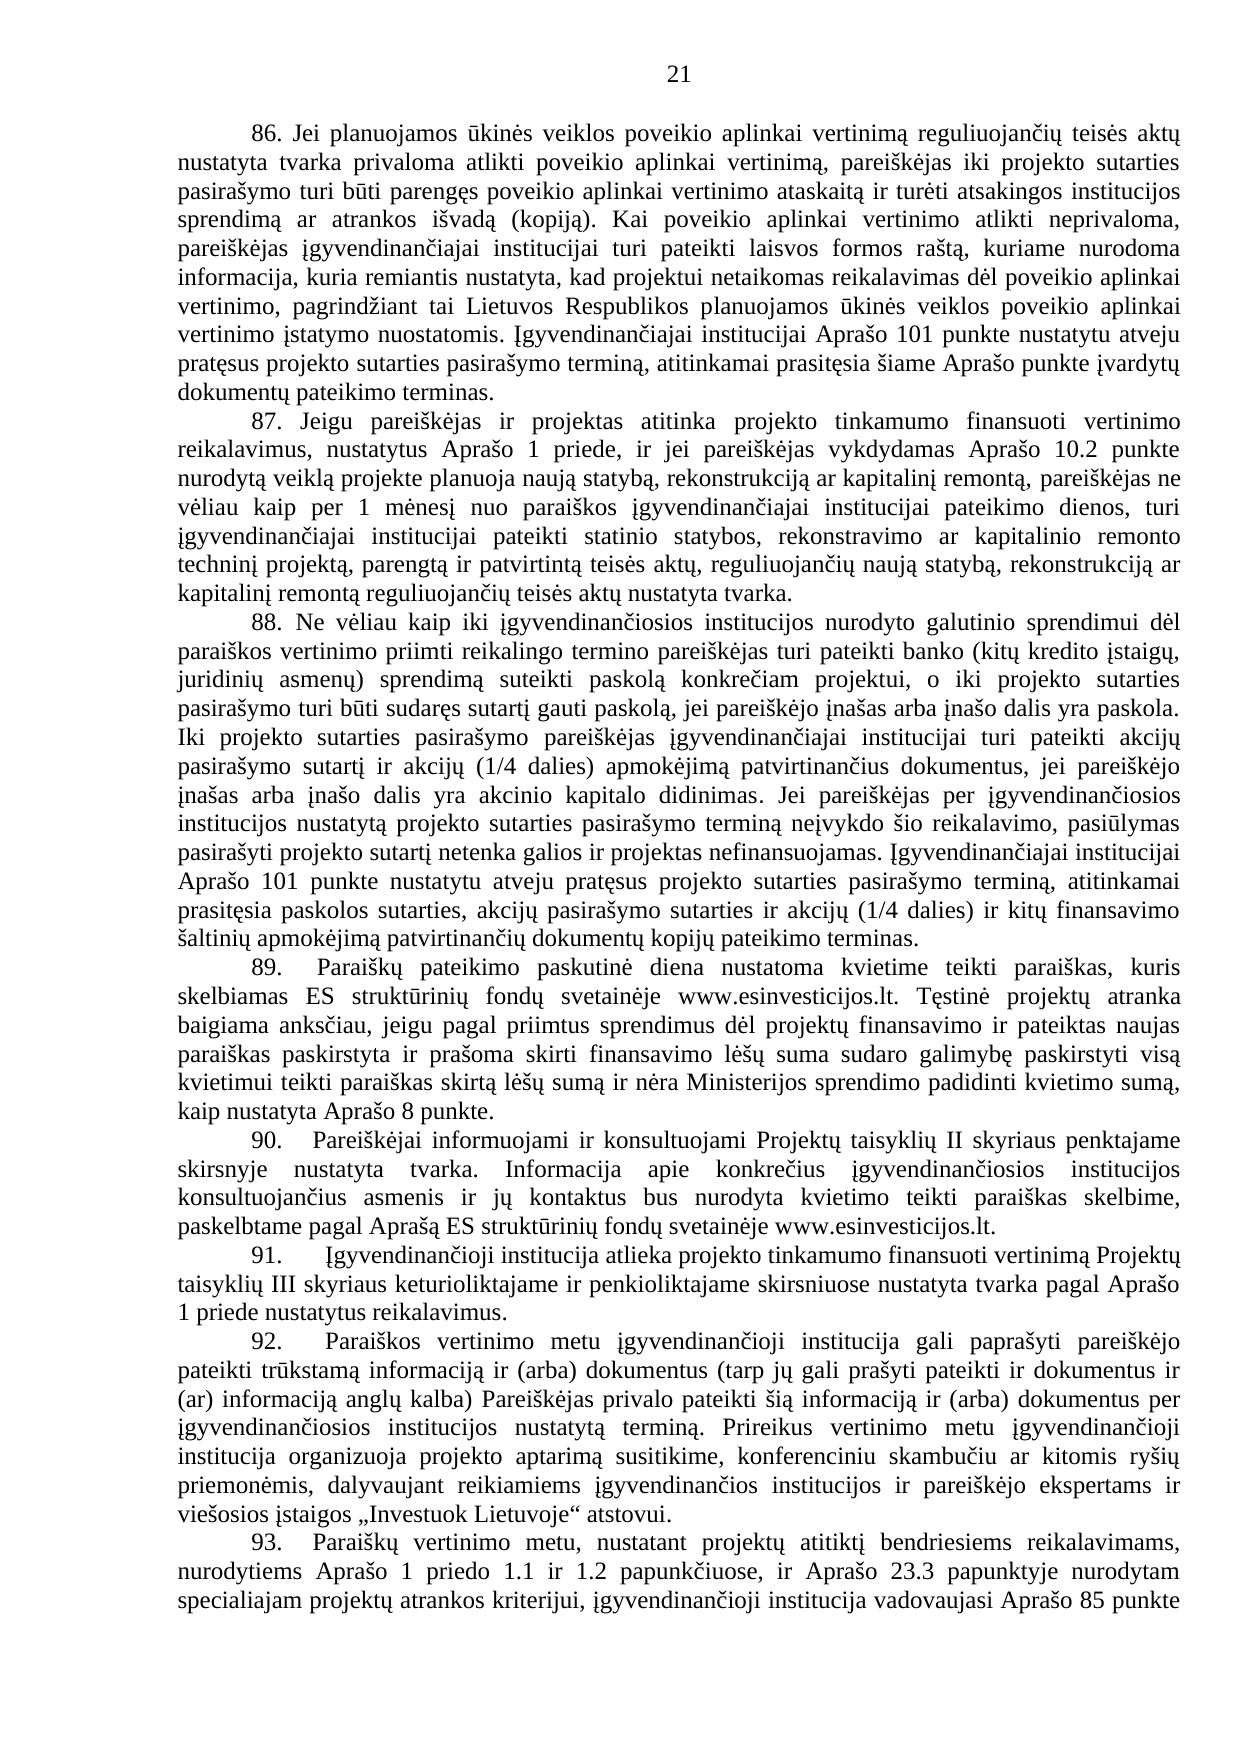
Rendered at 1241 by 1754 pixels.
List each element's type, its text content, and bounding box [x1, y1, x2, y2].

text 93. Paraiškų vertinimo metu, nustatant projektų atitiktį bendriesiems reikalavimams, nurodytiems Aprašo 1 priedo 1.1 ir 1.2 papunkčiuose, ir Aprašo 23.3 papunktyje nurodytam specialiajam projektų atrankos kriterijui, įgyvendinančioji institucija vadovaujasi Aprašo 85 punkte [177, 1527, 1181, 1614]
text 87. Jeigu pareiškėjas ir projektas atitinka projekto tinkamumo finansuoti vertinimo reikalavimus, nustatytus Aprašo 1 priede, ir jei pareiškėjas vykdydamas Aprašo 10.2 punkte nurodytą veiklą projekte planuoja naują statybą, rekonstrukciją ar kapitalinį remontą, pareiškėjas ne vėliau kaip per 1 mėnesį nuo paraiškos įgyvendinančiajai institucijai pateikimo dienos, turi įgyvendinančiajai institucijai pateikti statinio statybos, rekonstravimo ar kapitalinio remonto techninį projektą, parengtą ir patvirtintą teisės aktų, reguliuojančių naują statybą, rekonstrukciją ar kapitalinį remontą reguliuojančių teisės aktų nustatyta tvarka. [177, 406, 1181, 607]
text 90. Pareiškėjai informuojami ir konsultuojami Projektų taisyklių II skyriaus penktajame skirsnyje nustatyta tvarka. Informacija apie konkrečius įgyvendinančiosios institucijos konsultuojančius asmenis ir jų kontaktus bus nurodyta kvietimo teikti paraiškas skelbime, paskelbtame pagal Aprašą ES struktūrinių fondų svetainėje www.esinvesticijos.lt. [177, 1125, 1181, 1240]
text 91. Įgyvendinančioji institucija atlieka projekto tinkamumo finansuoti vertinimą Projektų taisyklių III skyriaus keturioliktajame ir penkioliktajame skirsniuose nustatyta tvarka pagal Aprašo 1 priede nustatytus reikalavimus. [177, 1240, 1181, 1326]
text 92. Paraiškos vertinimo metu įgyvendinančioji institucija gali paprašyti pareiškėjo pateikti trūkstamą informaciją ir (arba) dokumentus (tarp jų gali prašyti pateikti ir dokumentus ir (ar) informaciją anglų kalba) Pareiškėjas privalo pateikti šią informaciją ir (arba) dokumentus per įgyvendinančiosios institucijos nustatytą terminą. Prireikus vertinimo metu įgyvendinančioji institucija organizuoja projekto aptarimą susitikime, konferenciniu skambučiu ar kitomis ryšių priemonėmis, dalyvaujant reikiamiems įgyvendinančios institucijos ir pareiškėjo ekspertams ir viešosios įstaigos „Investuok Lietuvoje“ atstovui. [177, 1326, 1181, 1527]
text 88. Ne vėliau kaip iki įgyvendinančiosios institucijos nurodyto galutinio sprendimui dėl paraiškos vertinimo priimti reikalingo termino pareiškėjas turi pateikti banko (kitų kredito įstaigų, juridinių asmenų) sprendimą suteikti paskolą konkrečiam projektui, o iki projekto sutarties pasirašymo turi būti sudaręs sutartį gauti paskolą, jei pareiškėjo įnašas arba įnašo dalis yra paskola. Iki projekto sutarties pasirašymo pareiškėjas įgyvendinančiajai institucijai turi pateikti akcijų pasirašymo sutartį ir akcijų (1/4 dalies) apmokėjimą patvirtinančius dokumentus, jei pareiškėjo įnašas arba įnašo dalis yra akcinio kapitalo didinimas. Jei pareiškėjas per įgyvendinančiosios institucijos nustatytą projekto sutarties pasirašymo terminą neįvykdo šio reikalavimo, pasiūlymas pasirašyti projekto sutartį netenka galios ir projektas nefinansuojamas. Įgyvendinančiajai institucijai Aprašo 101 punkte nustatytu atveju pratęsus projekto sutarties pasirašymo terminą, atitinkamai prasitęsia paskolos sutarties, akcijų pasirašymo sutarties ir akcijų (1/4 dalies) ir kitų finansavimo šaltinių apmokėjimą patvirtinančių dokumentų kopijų pateikimo terminas. [177, 607, 1181, 952]
text 86. Jei planuojamos ūkinės veiklos poveikio aplinkai vertinimą reguliuojančių teisės aktų nustatyta tvarka privaloma atlikti poveikio aplinkai vertinimą, pareiškėjas iki projekto sutarties pasirašymo turi būti parengęs poveikio aplinkai vertinimo ataskaitą ir turėti atsakingos institucijos sprendimą ar atrankos išvadą (kopiją). Kai poveikio aplinkai vertinimo atlikti neprivaloma, pareiškėjas įgyvendinančiajai institucijai turi pateikti laisvos formos raštą, kuriame nurodoma informacija, kuria remiantis nustatyta, kad projektui netaikomas reikalavimas dėl poveikio aplinkai vertinimo, pagrindžiant tai Lietuvos Respublikos planuojamos ūkinės veiklos poveikio aplinkai vertinimo įstatymo nuostatomis. Įgyvendinančiajai institucijai Aprašo 101 punkte nustatytu atveju pratęsus projekto sutarties pasirašymo terminą, atitinkamai prasitęsia šiame Aprašo punkte įvardytų dokumentų pateikimo terminas. [177, 118, 1181, 406]
text 89. Paraiškų pateikimo paskutinė diena nustatoma kvietime teikti paraiškas, kuris skelbiamas ES struktūrinių fondų svetainėje www.esinvesticijos.lt. Tęstinė projektų atranka baigiama anksčiau, jeigu pagal priimtus sprendimus dėl projektų finansavimo ir pateiktas naujas paraiškas paskirstyta ir prašoma skirti finansavimo lėšų suma sudaro galimybę paskirstyti visą kvietimui teikti paraiškas skirtą lėšų sumą ir nėra Ministerijos sprendimo padidinti kvietimo sumą, kaip nustatyta Aprašo 8 punkte. [177, 952, 1181, 1125]
